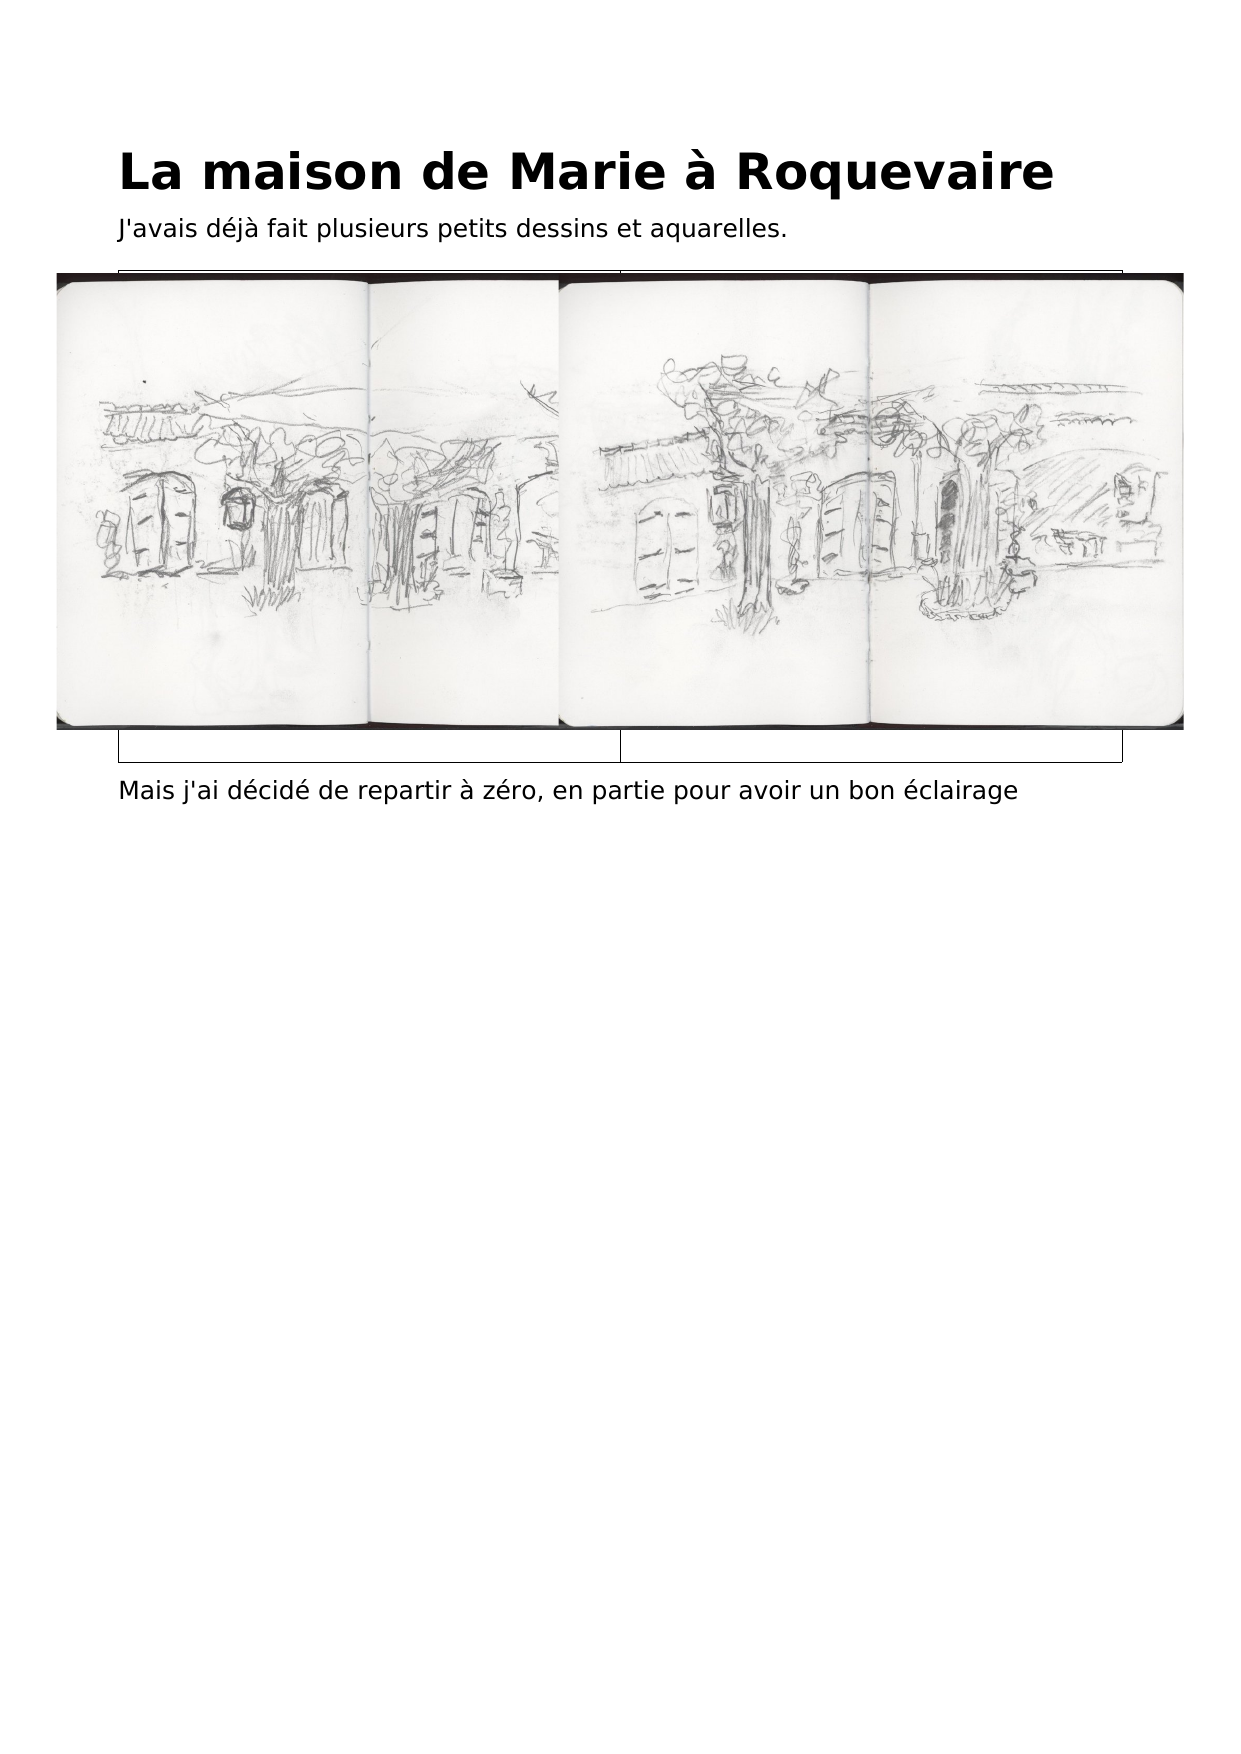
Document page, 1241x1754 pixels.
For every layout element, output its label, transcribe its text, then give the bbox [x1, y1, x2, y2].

text J'avais déjà fait plusieurs petits dessins et aquarelles. [118, 214, 1122, 243]
text Mais j'ai décidé de repartir à zéro, en partie pour avoir un bon éclairage [118, 777, 1122, 806]
table_header [119, 730, 620, 762]
picture [56, 273, 1184, 730]
subtitle La maison de Marie à Roquevaire [118, 143, 1122, 201]
table_header [621, 730, 1122, 762]
